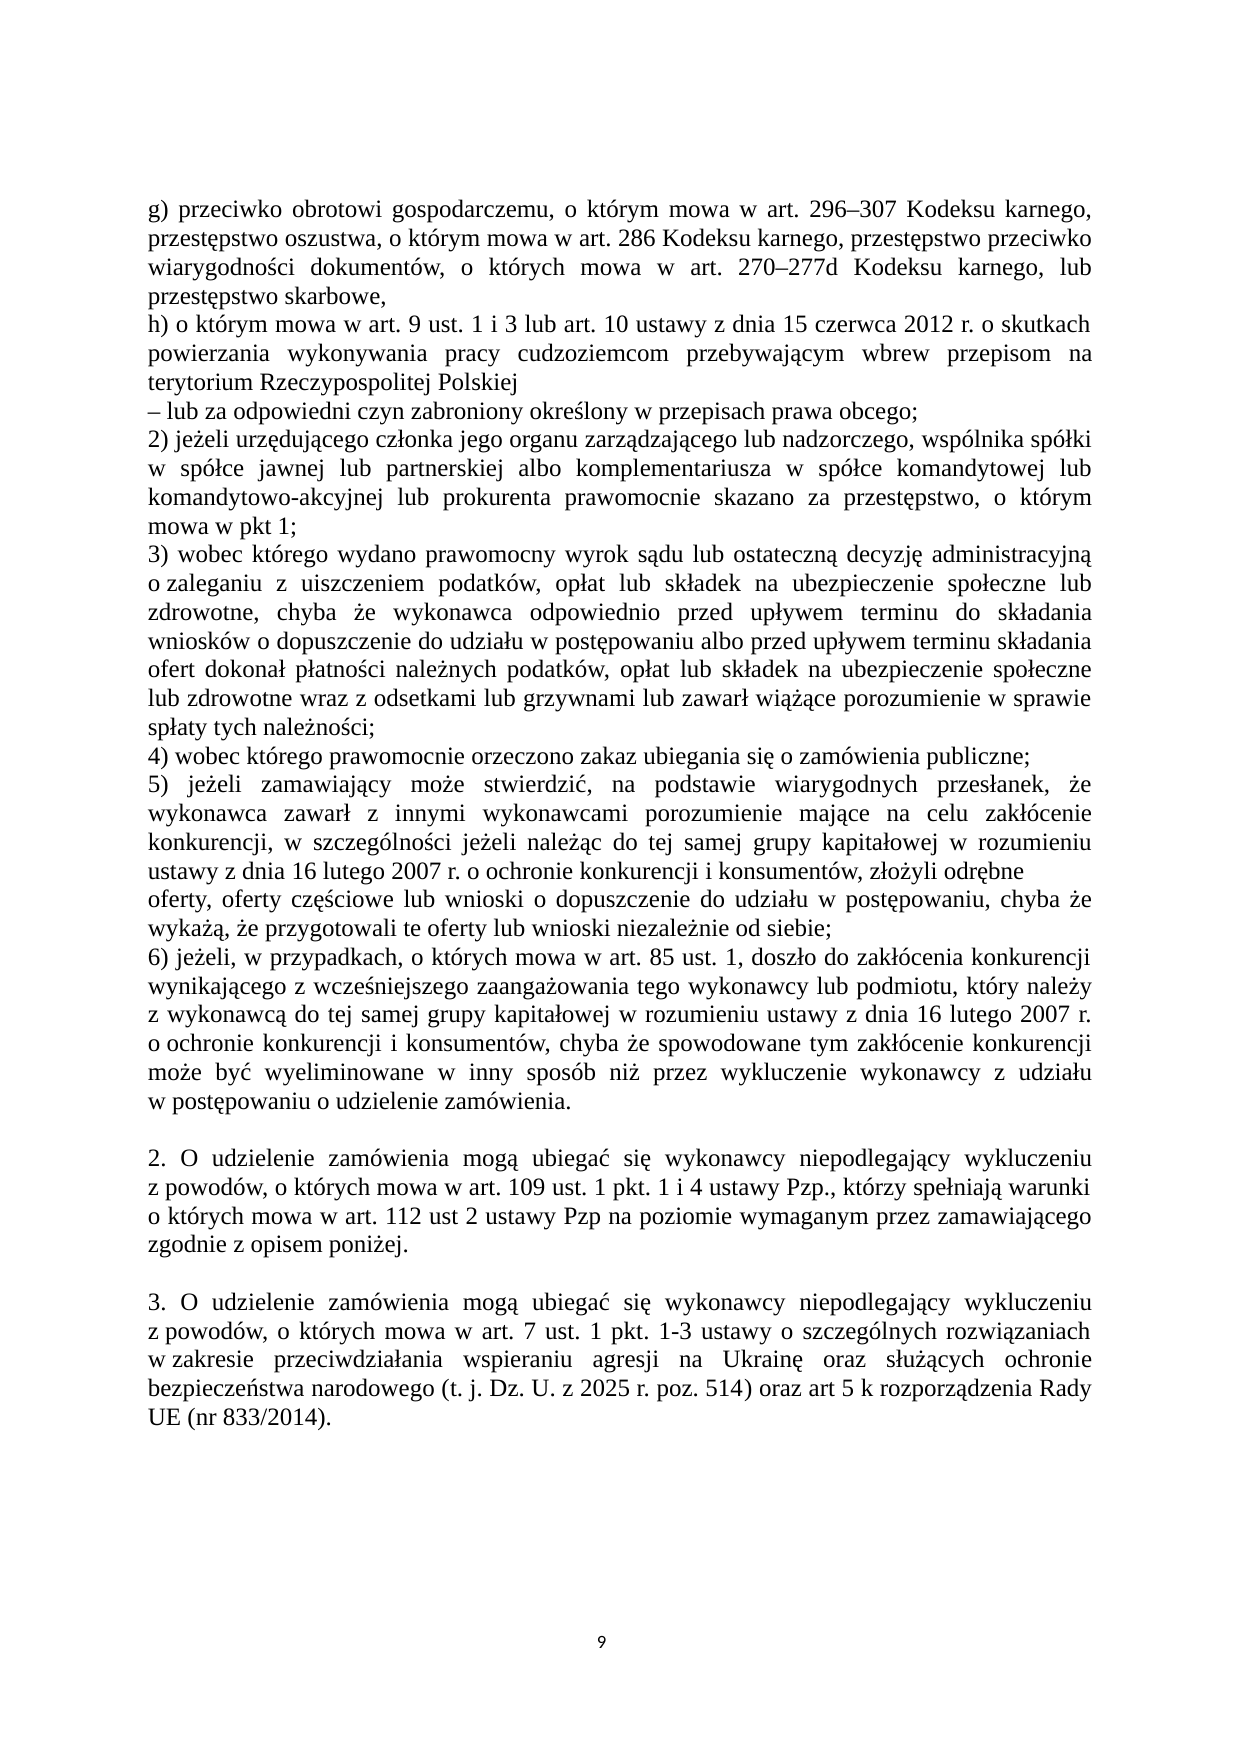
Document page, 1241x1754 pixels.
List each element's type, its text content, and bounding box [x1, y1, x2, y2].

text 5) jeżeli zamawiający może stwierdzić, na podstawie wiarygodnych przesłanek, że wykonawca zawarł z innymi wykonawcami porozumienie mające na celu zakłócenie konkurencji, w szczególności jeżeli należąc do tej samej grupy kapitałowej w rozumieniu ustawy z dnia 16 lutego 2007 r. o ochronie konkurencji i konsumentów, złożyli odrębne [148, 769, 1093, 884]
text 4) wobec którego prawomocnie orzeczono zakaz ubiegania się o zamówienia publiczne; [148, 741, 1093, 769]
text 2) jeżeli urzędującego członka jego organu zarządzającego lub nadzorczego, wspólnika spółki w spółce jawnej lub partnerskiej albo komplementariusza w spółce komandytowej lub komandytowo-akcyjnej lub prokurenta prawomocnie skazano za przestępstwo, o którym mowa w pkt 1; [148, 424, 1093, 539]
text 6) jeżeli, w przypadkach, o których mowa w art. 85 ust. 1, doszło do zakłócenia konkurencji wynikającego z wcześniejszego zaangażowania tego wykonawcy lub podmiotu, który należy z wykonawcą do tej samej grupy kapitałowej w rozumieniu ustawy z dnia 16 lutego 2007 r. o ochronie konkurencji i konsumentów, chyba że spowodowane tym zakłócenie konkurencji może być wyeliminowane w inny sposób niż przez wykluczenie wykonawcy z udziału w postępowaniu o udzielenie zamówienia. [148, 942, 1093, 1114]
text 2. O udzielenie zamówienia mogą ubiegać się wykonawcy niepodlegający wykluczeniu z powodów, o których mowa w art. 109 ust. 1 pkt. 1 i 4 ustawy Pzp., którzy spełniają warunki o których mowa w art. 112 ust 2 ustawy Pzp na poziomie wymaganym przez zamawiającego zgodnie z opisem poniżej. [148, 1143, 1093, 1258]
text 3) wobec którego wydano prawomocny wyrok sądu lub ostateczną decyzję administracyjną o zaleganiu z uiszczeniem podatków, opłat lub składek na ubezpieczenie społeczne lub zdrowotne, chyba że wykonawca odpowiednio przed upływem terminu do składania wniosków o dopuszczenie do udziału w postępowaniu albo przed upływem terminu składania ofert dokonał płatności należnych podatków, opłat lub składek na ubezpieczenie społeczne lub zdrowotne wraz z odsetkami lub grzywnami lub zawarł wiążące porozumienie w sprawie spłaty tych należności; [148, 539, 1093, 741]
text 3. O udzielenie zamówienia mogą ubiegać się wykonawcy niepodlegający wykluczeniu z powodów, o których mowa w art. 7 ust. 1 pkt. 1-3 ustawy o szczególnych rozwiązaniach w zakresie przeciwdziałania wspieraniu agresji na Ukrainę oraz służących ochronie bezpieczeństwa narodowego (t. j. Dz. U. z 2025 r. poz. 514) oraz art 5 k rozporządzenia Rady UE (nr 833/2014). [148, 1287, 1093, 1431]
text g) przeciwko obrotowi gospodarczemu, o którym mowa w art. 296–307 Kodeksu karnego, przestępstwo oszustwa, o którym mowa w art. 286 Kodeksu karnego, przestępstwo przeciwko wiarygodności dokumentów, o których mowa w art. 270–277d Kodeksu karnego, lub przestępstwo skarbowe, [148, 194, 1093, 309]
text – lub za odpowiedni czyn zabroniony określony w przepisach prawa obcego; [148, 396, 1093, 424]
text h) o którym mowa w art. 9 ust. 1 i 3 lub art. 10 ustawy z dnia 15 czerwca 2012 r. o skutkach powierzania wykonywania pracy cudzoziemcom przebywającym wbrew przepisom na terytorium Rzeczypospolitej Polskiej [148, 309, 1093, 396]
text oferty, oferty częściowe lub wnioski o dopuszczenie do udziału w postępowaniu, chyba że wykażą, że przygotowali te oferty lub wnioski niezależnie od siebie; [148, 884, 1093, 942]
